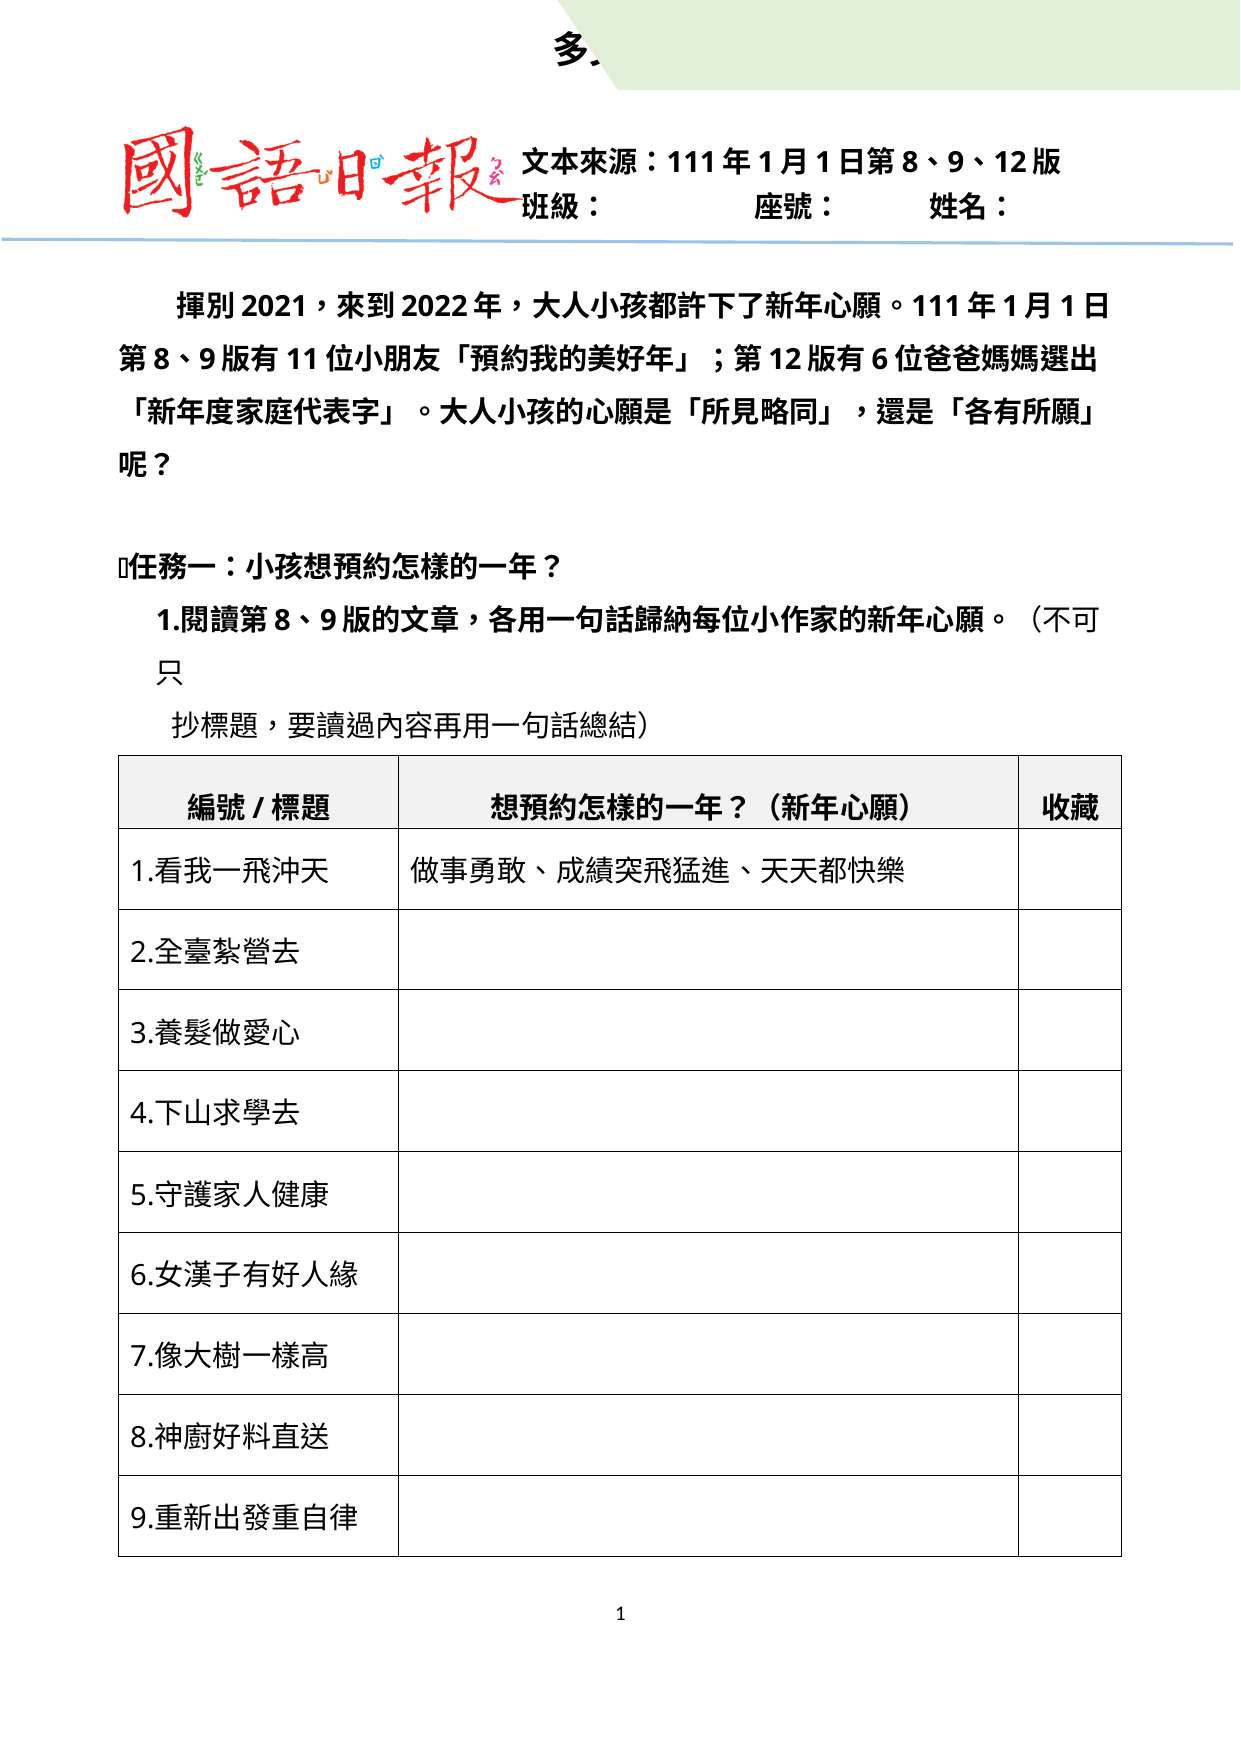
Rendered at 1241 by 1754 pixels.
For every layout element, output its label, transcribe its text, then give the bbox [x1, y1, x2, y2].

table_cell 5.守護家人健康 [119, 1152, 398, 1232]
table_cell [399, 910, 1018, 989]
text 揮別2021，來到2022年，大人小孩都許下了新年心願。111年1月1日第8、9版有11位小朋友「預約我的美好年」；第12版有6位爸爸媽媽選出「新年度家庭代表字」。大人小孩的心願是「所見略同」，還是「各有所願」呢？ [118, 282, 1122, 483]
table_header 編號 / 標題 [119, 756, 398, 827]
table_cell [1019, 1314, 1121, 1394]
table_cell [1019, 1233, 1121, 1313]
table_cell [399, 1476, 1018, 1556]
table_cell 6.女漢子有好人緣 [119, 1233, 398, 1313]
table_cell [1019, 829, 1121, 908]
table_cell [1019, 990, 1121, 1070]
table_cell [399, 1395, 1018, 1475]
table_cell 9.重新出發重自律 [119, 1476, 398, 1556]
table_cell 8.神廚好料直送 [119, 1395, 398, 1475]
table_cell [1019, 1071, 1121, 1151]
list 抄標題，要讀過內容再用一句話總結） [156, 702, 1122, 744]
text 班級： 座號： 姓名： [521, 184, 1225, 226]
table_cell 4.下山求學去 [119, 1071, 398, 1151]
table_header 收藏 [1019, 756, 1121, 827]
table_cell [399, 1233, 1018, 1313]
table_cell [399, 1071, 1018, 1151]
table_cell 7.像大樹一樣高 [119, 1314, 398, 1394]
table_cell 做事勇敢、成績突飛猛進、天天都快樂 [399, 829, 1018, 908]
text 多文本讀報學習單（試題篇） [552, 20, 606, 74]
table_cell [399, 1152, 1018, 1232]
table_cell [1019, 1395, 1121, 1475]
table_cell [399, 990, 1018, 1070]
table_cell [1019, 1152, 1121, 1232]
table_cell [1019, 1476, 1121, 1556]
table_cell 2.全臺紮營去 [119, 910, 398, 989]
table_cell 3.養髮做愛心 [119, 990, 398, 1070]
list 1.閱讀第8、9版的文章，各用一句話歸納每位小作家的新年心願。（不可只 [156, 596, 1122, 692]
text 任務一：小孩想預約怎樣的一年？ [118, 543, 1122, 586]
table_header 想預約怎樣的一年？（新年心願） [399, 756, 1018, 827]
table_cell [399, 1314, 1018, 1394]
table_cell 1.看我一飛沖天 [119, 829, 398, 908]
table_cell [1019, 910, 1121, 989]
text 文本來源：111年1月1日第8、9、12版 [523, 139, 1225, 180]
